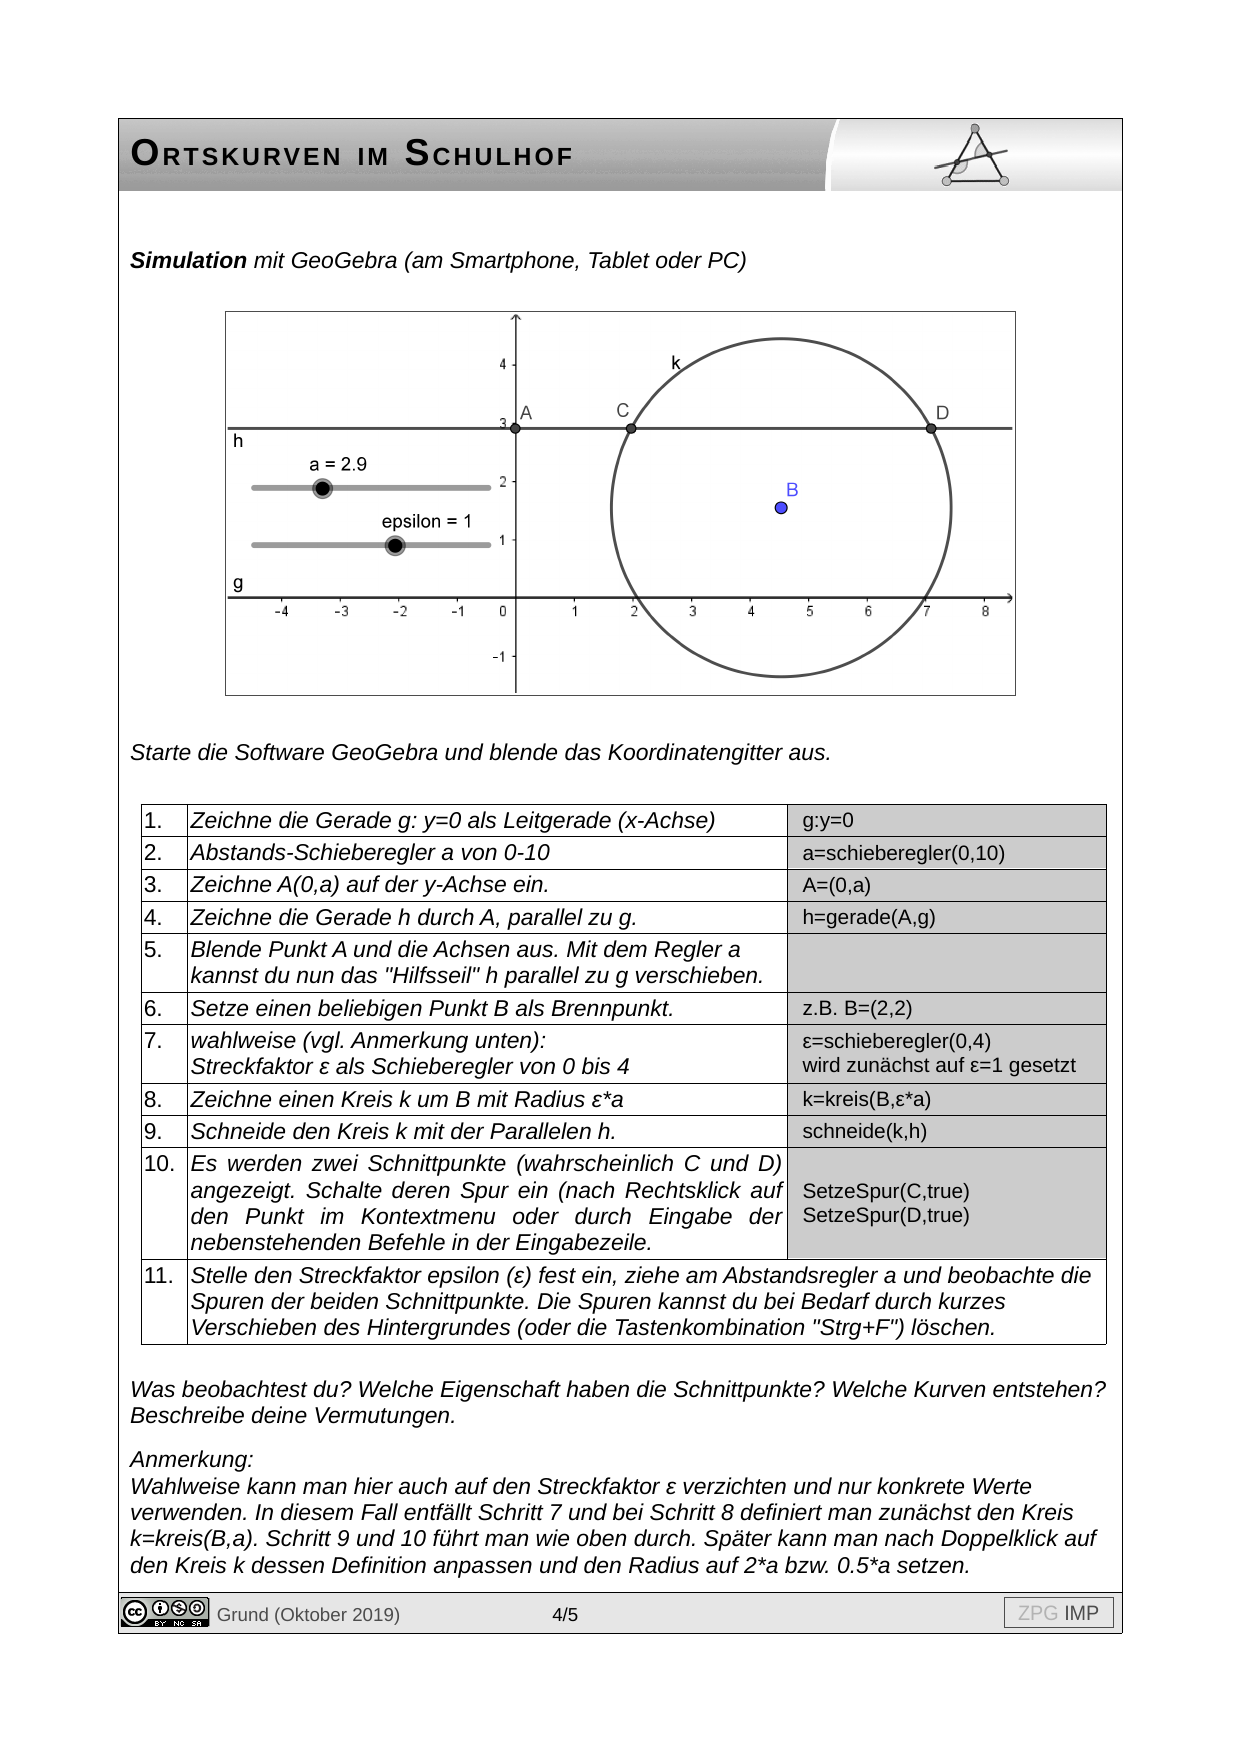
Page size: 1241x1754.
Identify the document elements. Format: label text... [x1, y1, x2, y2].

table_cell ε=schieberegler(0,4) wird zunächst auf ε=1 gesetzt [788, 1025, 1106, 1083]
table_cell a=schieberegler(0,10) [788, 837, 1106, 868]
table_cell h=gerade(A,g) [788, 902, 1106, 933]
table_cell Stelle den Streckfaktor epsilon (ε) fest ein, ziehe am Abstandsregler a und beobachte die Spuren der beiden Schnittpunkte. Die Spuren kannst du bei Bedarf durch kurzes Verschieben des Hintergrundes (oder die Tastenkombination "Strg+F") löschen. [188, 1260, 1106, 1343]
table_cell k=kreis(B,ε*a) [788, 1084, 1106, 1115]
table_cell [142, 1260, 187, 1343]
table_cell Setze einen beliebigen Punkt B als Brennpunkt. [188, 993, 787, 1024]
table_cell Zeichne einen Kreis k um B mit Radius ε*a [188, 1084, 787, 1115]
picture [119, 119, 1122, 191]
table_cell Blende Punkt A und die Achsen aus. Mit dem Regler a kannst du nun das "Hilfsseil" h parallel zu g verschieben. [188, 934, 787, 992]
table_cell Es werden zwei Schnittpunkte (wahrscheinlich C und D) angezeigt. Schalte deren Spur ein (nach Rechtsklick auf den Punkt im Kontextmenu oder durch Eingabe der nebenstehenden Befehle in der Eingabezeile. [188, 1148, 787, 1258]
table_cell [142, 902, 187, 933]
text Starte die Software GeoGebra und blende das Koordinatengitter aus. [130, 739, 1110, 792]
table_cell [142, 1025, 187, 1083]
text Simulation mit GeoGebra (am Smartphone, Tablet oder PC) [130, 247, 1110, 299]
table_cell SetzeSpur(C,true) SetzeSpur(D,true) [788, 1148, 1106, 1258]
table_cell [142, 870, 187, 901]
table_cell [788, 934, 1106, 992]
table_cell schneide(k,h) [788, 1116, 1106, 1147]
table_cell [142, 1116, 187, 1147]
table_cell Abstands-Schieberegler a von 0-10 [188, 837, 787, 868]
text Anmerkung: Wahlweise kann man hier auch auf den Streckfaktor ε verzichten und nur konkrete Werte verwenden. In diesem Fall entfällt Schritt 7 und bei Schritt 8 definiert man zunächst den Kreis k=kreis(B,a). Schritt 9 und 10 führt man wie oben durch. Später kann man nach Doppelklick auf den Kreis k dessen Definition anpassen und den Radius auf 2*a bzw. 0.5*a setzen. [130, 1446, 1110, 1578]
table_header g:y=0 [788, 805, 1106, 836]
text Was beobachtest du? Welche Eigenschaft haben die Schnittpunkte? Welche Kurven entstehen? Beschreibe deine Vermutungen. [130, 1349, 1110, 1429]
table_cell [142, 993, 187, 1024]
table_cell wahlweise (vgl. Anmerkung unten): Streckfaktor ε als Schieberegler von 0 bis 4 [188, 1025, 787, 1083]
table_cell [142, 1084, 187, 1115]
table_cell Zeichne A(0,a) auf der y-Achse ein. [188, 870, 787, 901]
table_cell z.B. B=(2,2) [788, 993, 1106, 1024]
table_cell A=(0,a) [788, 870, 1106, 901]
table_cell Schneide den Kreis k mit der Parallelen h. [188, 1116, 787, 1147]
picture [120, 1597, 210, 1627]
table_cell Zeichne die Gerade h durch A, parallel zu g. [188, 902, 787, 933]
table_header [142, 805, 187, 836]
table_cell [142, 1148, 187, 1258]
table_cell [142, 934, 187, 992]
picture [227, 314, 1013, 693]
table_header Zeichne die Gerade g: y=0 als Leitgerade (x-Achse) [188, 805, 787, 836]
table_cell [142, 837, 187, 868]
